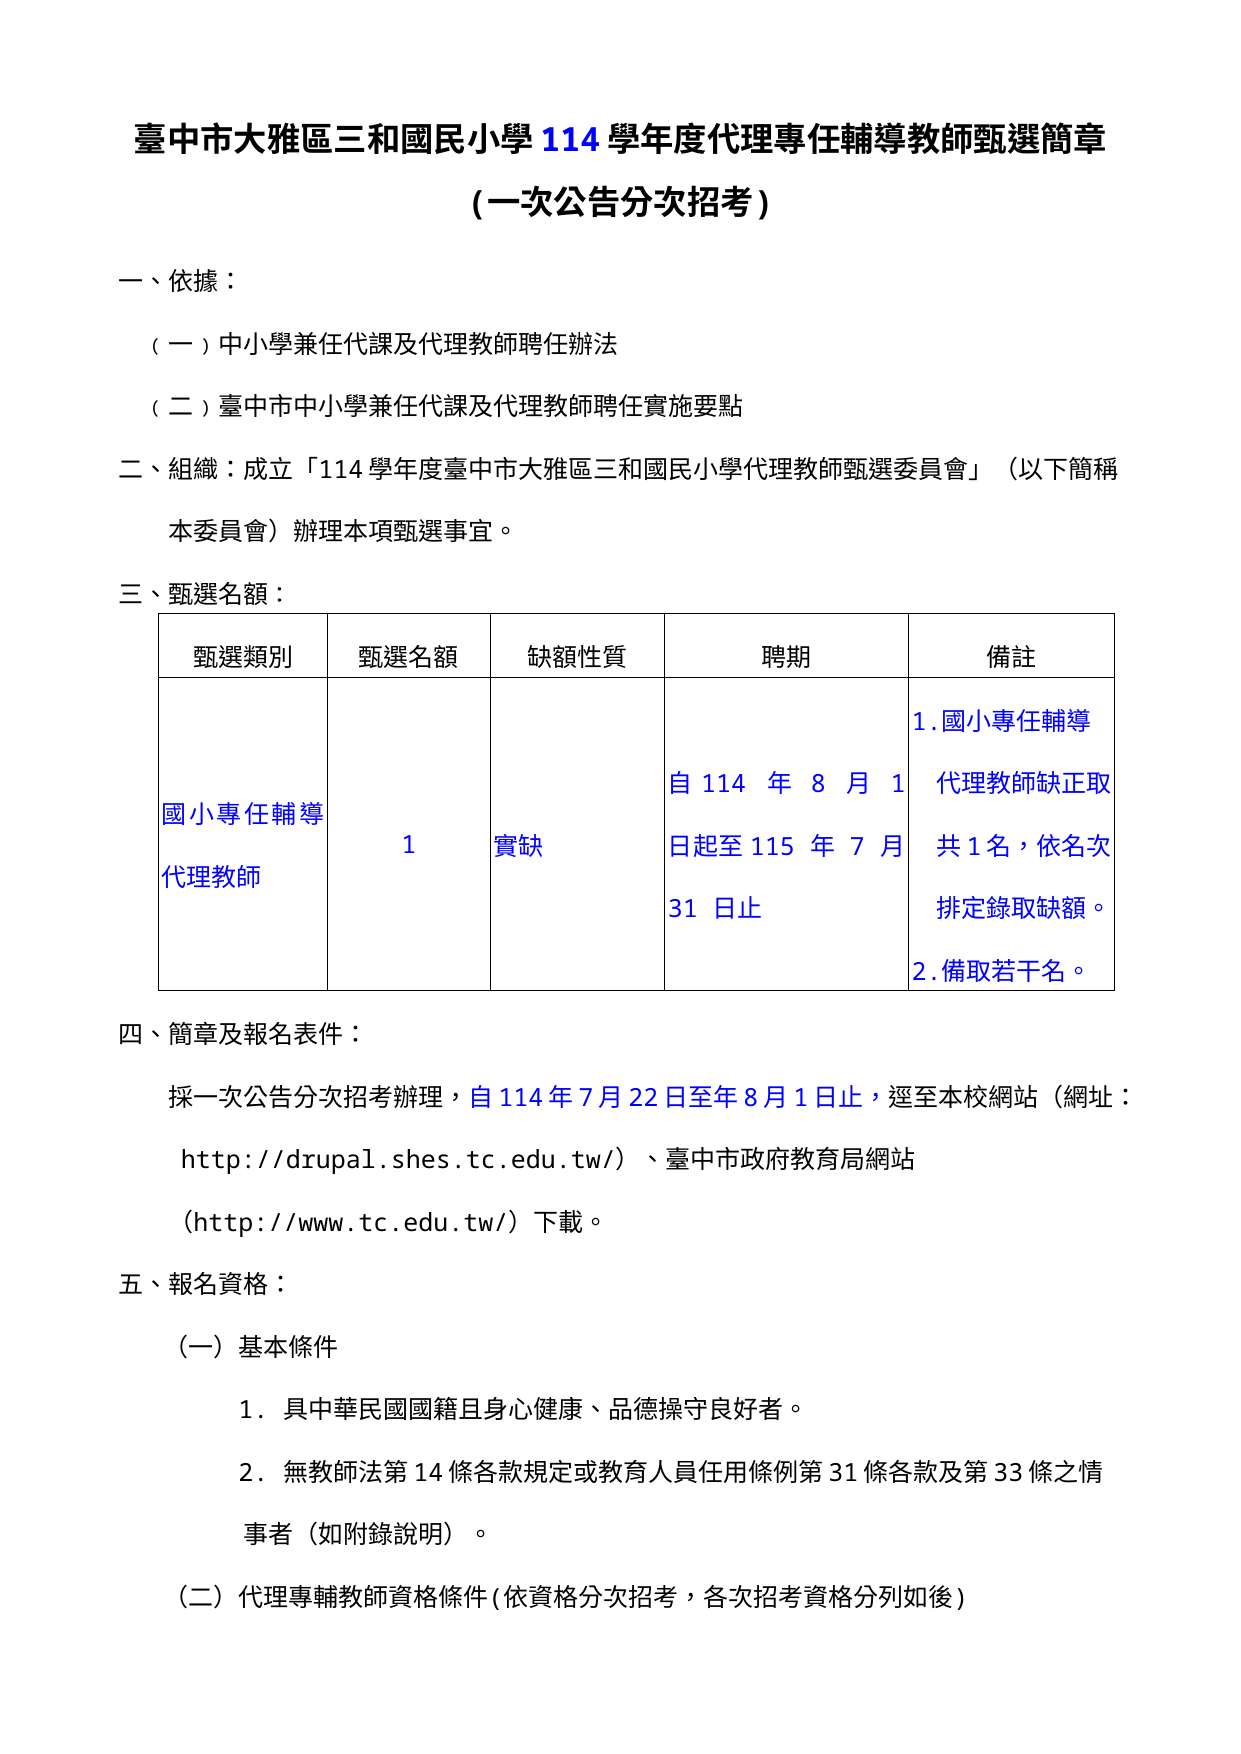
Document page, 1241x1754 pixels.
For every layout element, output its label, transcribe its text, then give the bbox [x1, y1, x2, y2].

text 1. 具中華民國國籍且身心健康、品德操守良好者。 [118, 1366, 1122, 1429]
table_cell 國小專任輔導代理教師 [159, 678, 327, 990]
text 二、組織：成立「114學年度臺中市大雅區三和國民小學代理教師甄選委員會」（以下簡稱本委員會）辦理本項甄選事宜。 [118, 426, 1122, 551]
table_header 備註 [909, 614, 1114, 677]
text （一）基本條件 [118, 1304, 1122, 1366]
text 五、報名資格： [118, 1241, 1122, 1304]
table_header 甄選名額 [328, 614, 490, 677]
text 臺中市大雅區三和國民小學114學年度代理專任輔導教師甄選簡章 [118, 96, 1122, 158]
text ﹙一﹚中小學兼任代課及代理教師聘任辦法 [143, 301, 1122, 363]
table_cell 1 [328, 678, 490, 990]
table_cell 1.國小專任輔導代理教師缺正取共1名，依名次排定錄取缺額。 2.備取若干名。 [909, 678, 1114, 990]
table_header 甄選類別 [159, 614, 327, 677]
text 2. 無教師法第14條各款規定或教育人員任用條例第31條各款及第33條之情事者（如附錄說明）。 [118, 1429, 1122, 1554]
text ﹙二﹚臺中市中小學兼任代課及代理教師聘任實施要點 [143, 363, 1122, 426]
table_header 缺額性質 [491, 614, 664, 677]
table_cell 實缺 [491, 678, 664, 990]
table_cell 自114 年 8 月 1 日起至115 年 7 月 31 日止 [665, 678, 908, 990]
text 一、依據： [118, 238, 1122, 301]
text 三、甄選名額： [118, 551, 1122, 613]
text (一次公告分次招考) [118, 158, 1122, 221]
text （二）代理專輔教師資格條件(依資格分次招考，各次招考資格分列如後) [118, 1554, 1122, 1616]
table_header 聘期 [665, 614, 908, 677]
text 四、簡章及報名表件： 採一次公告分次招考辦理，自114年7月22日至年8月1日止，逕至本校網站（網址： http://drupal.shes.tc.edu.tw/）、臺中市政府教育局網站（http://www.tc.edu.tw/）下載。 [118, 991, 1122, 1241]
